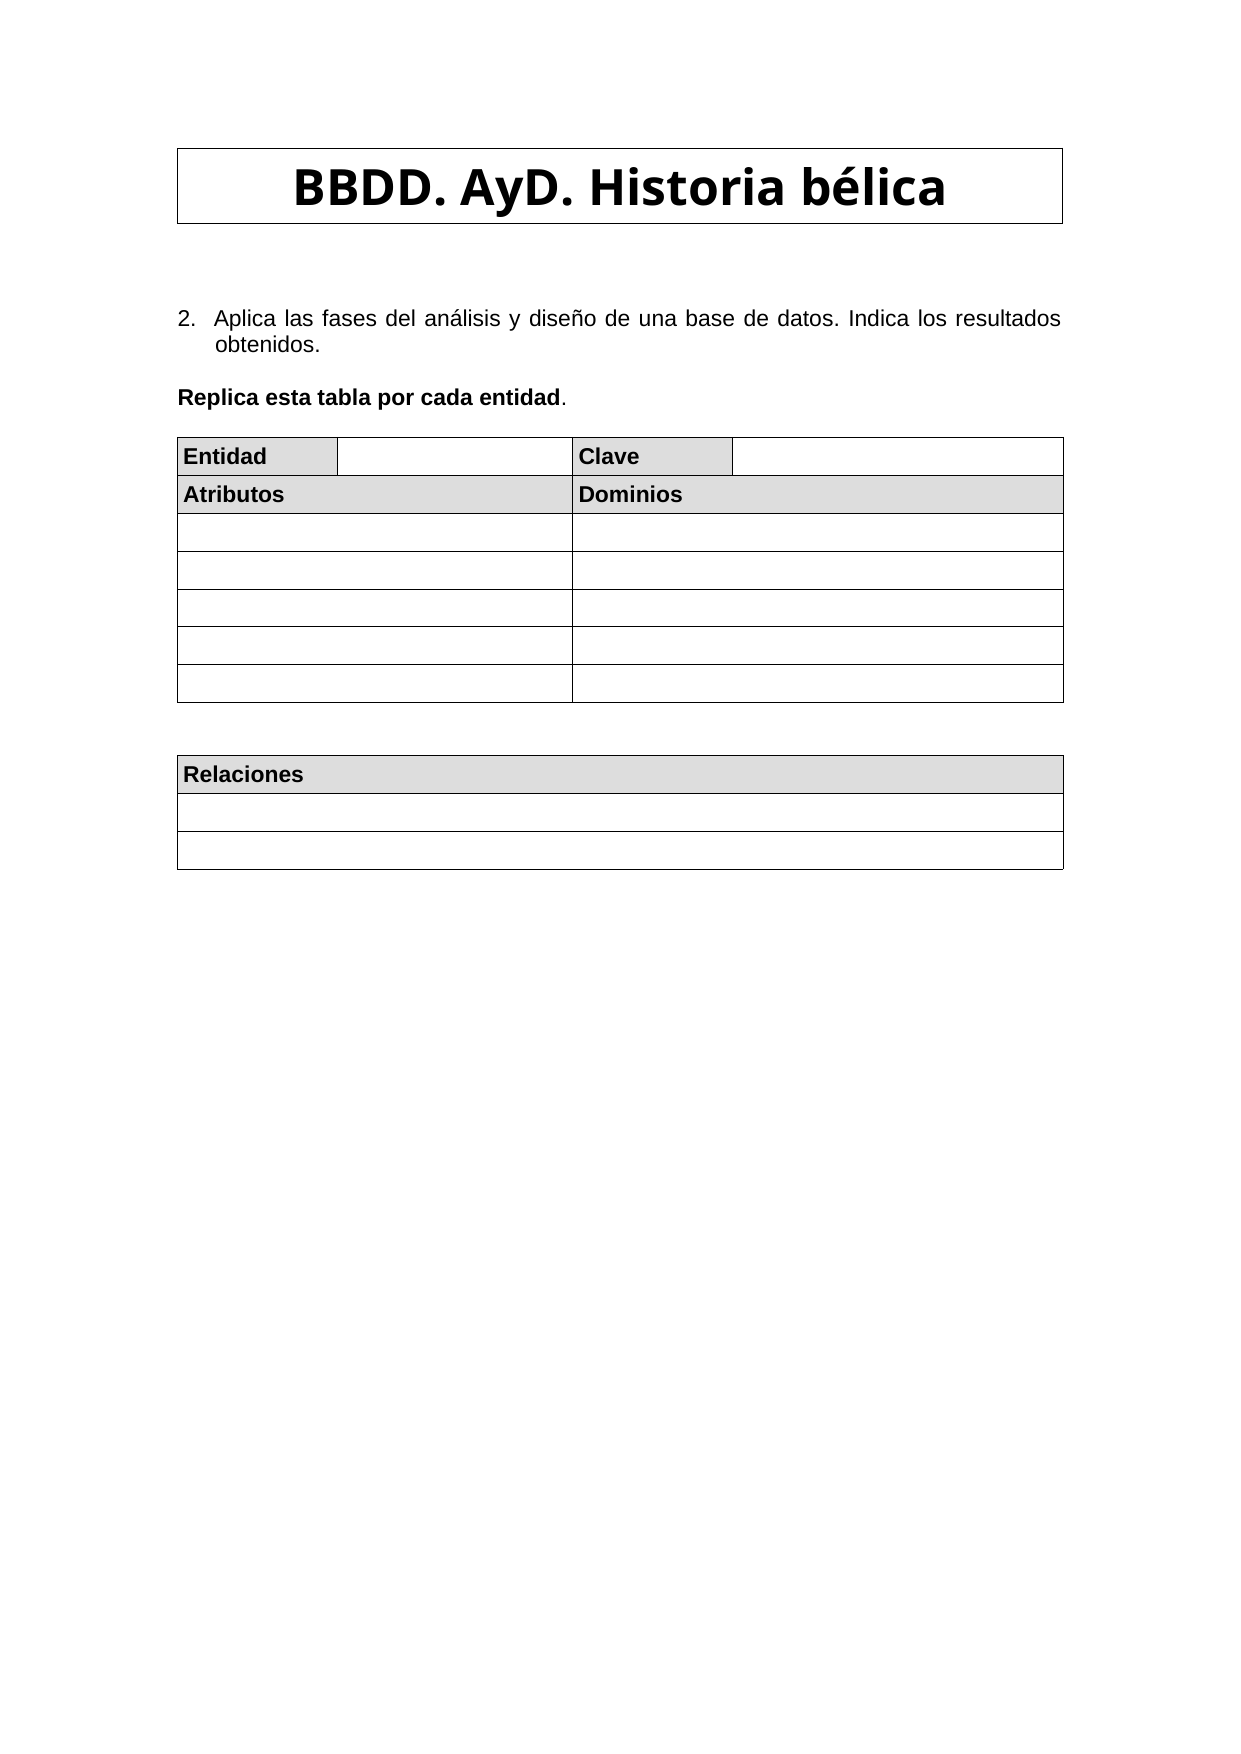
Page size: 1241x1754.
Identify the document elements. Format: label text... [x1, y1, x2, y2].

table_cell [178, 590, 572, 626]
list Aplica las fases del análisis y diseño de una base de datos. Indica los resultados obtenidos. [177, 305, 1063, 358]
table_cell [178, 832, 1063, 869]
text Replica esta tabla por cada entidad. [177, 384, 1063, 410]
table_cell [573, 552, 1063, 588]
table_cell [178, 794, 1063, 831]
table_header Relaciones [178, 756, 1063, 793]
table_header [733, 438, 1063, 475]
table_cell [178, 552, 572, 588]
table_cell Atributos [178, 476, 572, 513]
text BBDD. AyD. Historia bélica [178, 149, 1062, 223]
table_cell [573, 514, 1063, 551]
table_header [338, 438, 572, 475]
table_cell [573, 665, 1063, 702]
table_cell [573, 627, 1063, 664]
table_cell [178, 514, 572, 551]
table_cell Dominios [573, 476, 1063, 513]
table_cell [573, 590, 1063, 626]
table_cell [178, 627, 572, 664]
table_header Entidad [178, 438, 337, 475]
table_header Clave [573, 438, 732, 475]
table_cell [178, 665, 572, 702]
